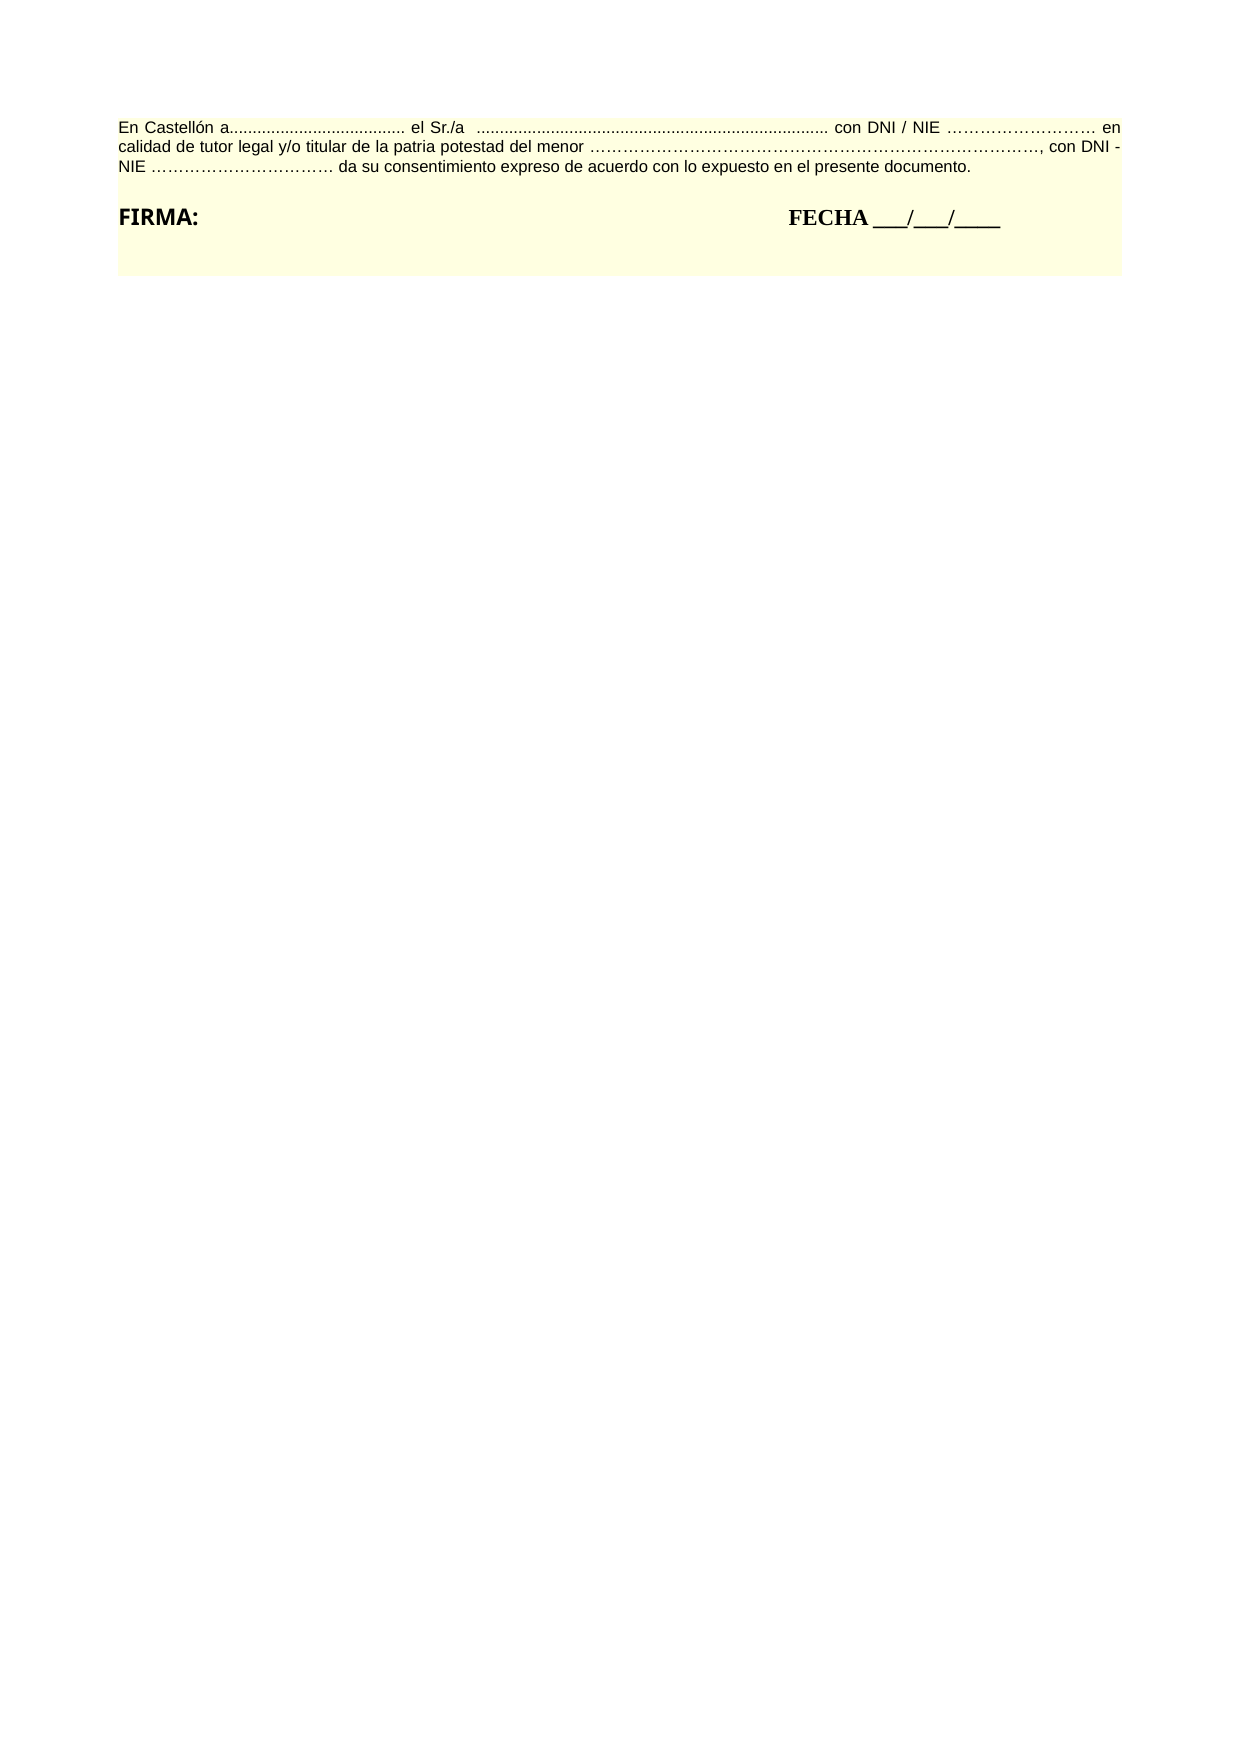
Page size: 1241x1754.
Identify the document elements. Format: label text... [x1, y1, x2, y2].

text En Castellón a...................................... el Sr./a ............................................................................ con DNI / NIE ……………………… en calidad de tutor legal y/o titular de la patria potestad del menor ………………………………………………………………………, con DNI - NIE …………………………… da su consentimiento expreso de acuerdo con lo expuesto en el presente documento. [118, 118, 1122, 176]
text FIRMA: FECHA ___/___/____ [118, 201, 1122, 232]
